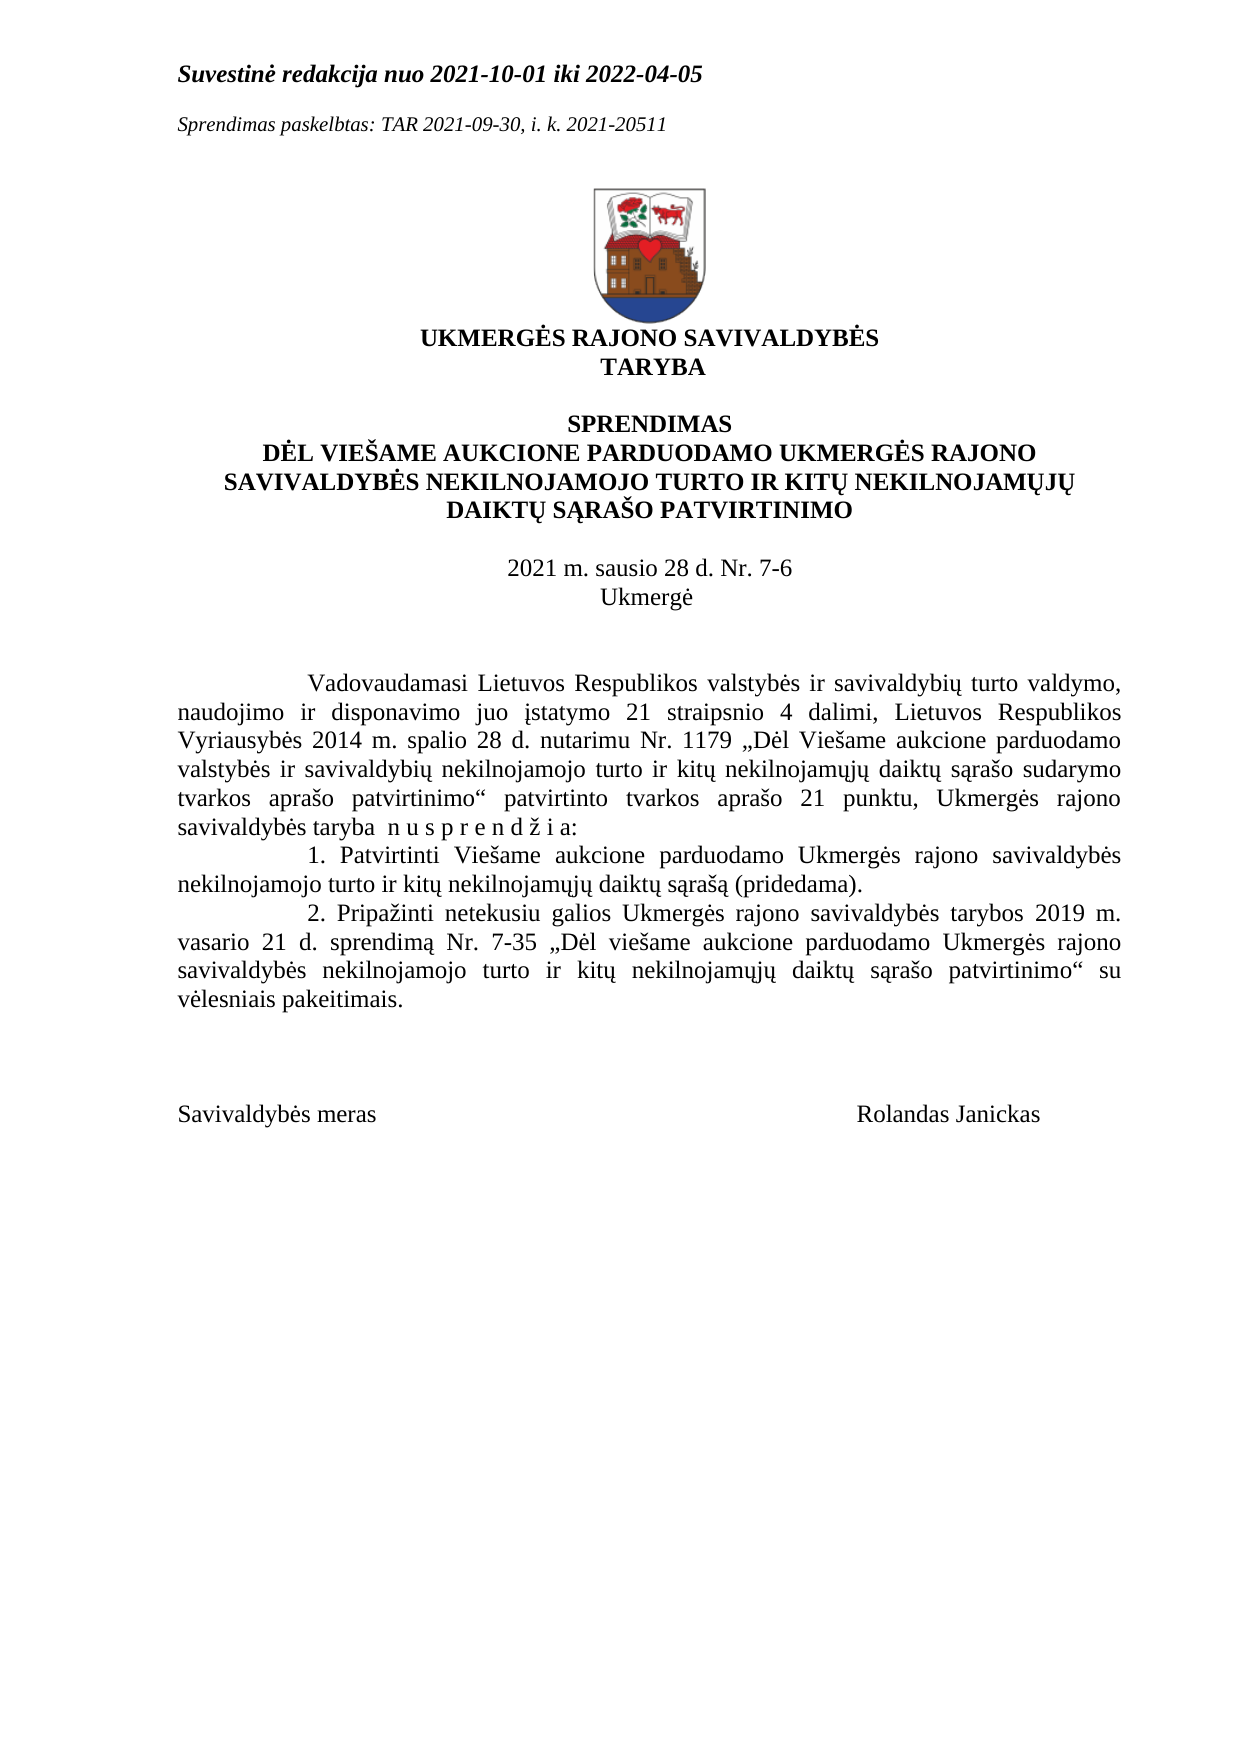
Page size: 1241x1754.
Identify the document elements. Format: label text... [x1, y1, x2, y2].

text 2021 m. sausio 28 d. Nr. 7-6 [177, 553, 1122, 582]
text DĖL VIEŠAME AUKCIONE PARDUODAMO UKMERGĖS RAJONO SAVIVALDYBĖS NEKILNOJAMOJO TURTO IR KITŲ NEKILNOJAMŲJŲ DAIKTŲ SĄRAŠO PATVIRTINIMO [177, 438, 1122, 524]
text Savivaldybės meras Rolandas Janickas [177, 1099, 1122, 1128]
text SPRENDIMAS [177, 409, 1122, 438]
text UKMERGĖS RAJONO SAVIVALDYBĖS [177, 323, 1122, 352]
text 1. Patvirtinti Viešame aukcione parduodamo Ukmergės rajono savivaldybės nekilnojamojo turto ir kitų nekilnojamųjų daiktų sąrašą (pridedama). [177, 841, 1122, 898]
text Vadovaudamasi Lietuvos Respublikos valstybės ir savivaldybių turto valdymo, naudojimo ir disponavimo juo įstatymo 21 straipsnio 4 dalimi, Lietuvos Respublikos Vyriausybės 2014 m. spalio 28 d. nutarimu Nr. 1179 „Dėl Viešame aukcione parduodamo valstybės ir savivaldybių nekilnojamojo turto ir kitų nekilnojamųjų daiktų sąrašo sudarymo tvarkos aprašo patvirtinimo“ patvirtinto tvarkos aprašo 21 punktu, Ukmergės rajono savivaldybės taryba n u s p r e n d ž i a: [177, 668, 1122, 841]
text Suvestinė redakcija nuo 2021-10-01 iki 2022-04-05 [177, 59, 1122, 88]
text Sprendimas paskelbtas: TAR 2021-09-30, i. k. 2021-20511 [177, 112, 1122, 136]
text TARYBA [177, 352, 1122, 381]
text 2. Pripažinti netekusiu galios Ukmergės rajono savivaldybės tarybos 2019 m. vasario 21 d. sprendimą Nr. 7-35 „Dėl viešame aukcione parduodamo Ukmergės rajono savivaldybės nekilnojamojo turto ir kitų nekilnojamųjų daiktų sąrašo patvirtinimo“ su vėlesniais pakeitimais. [177, 898, 1122, 1013]
text Ukmergė [177, 582, 1122, 611]
